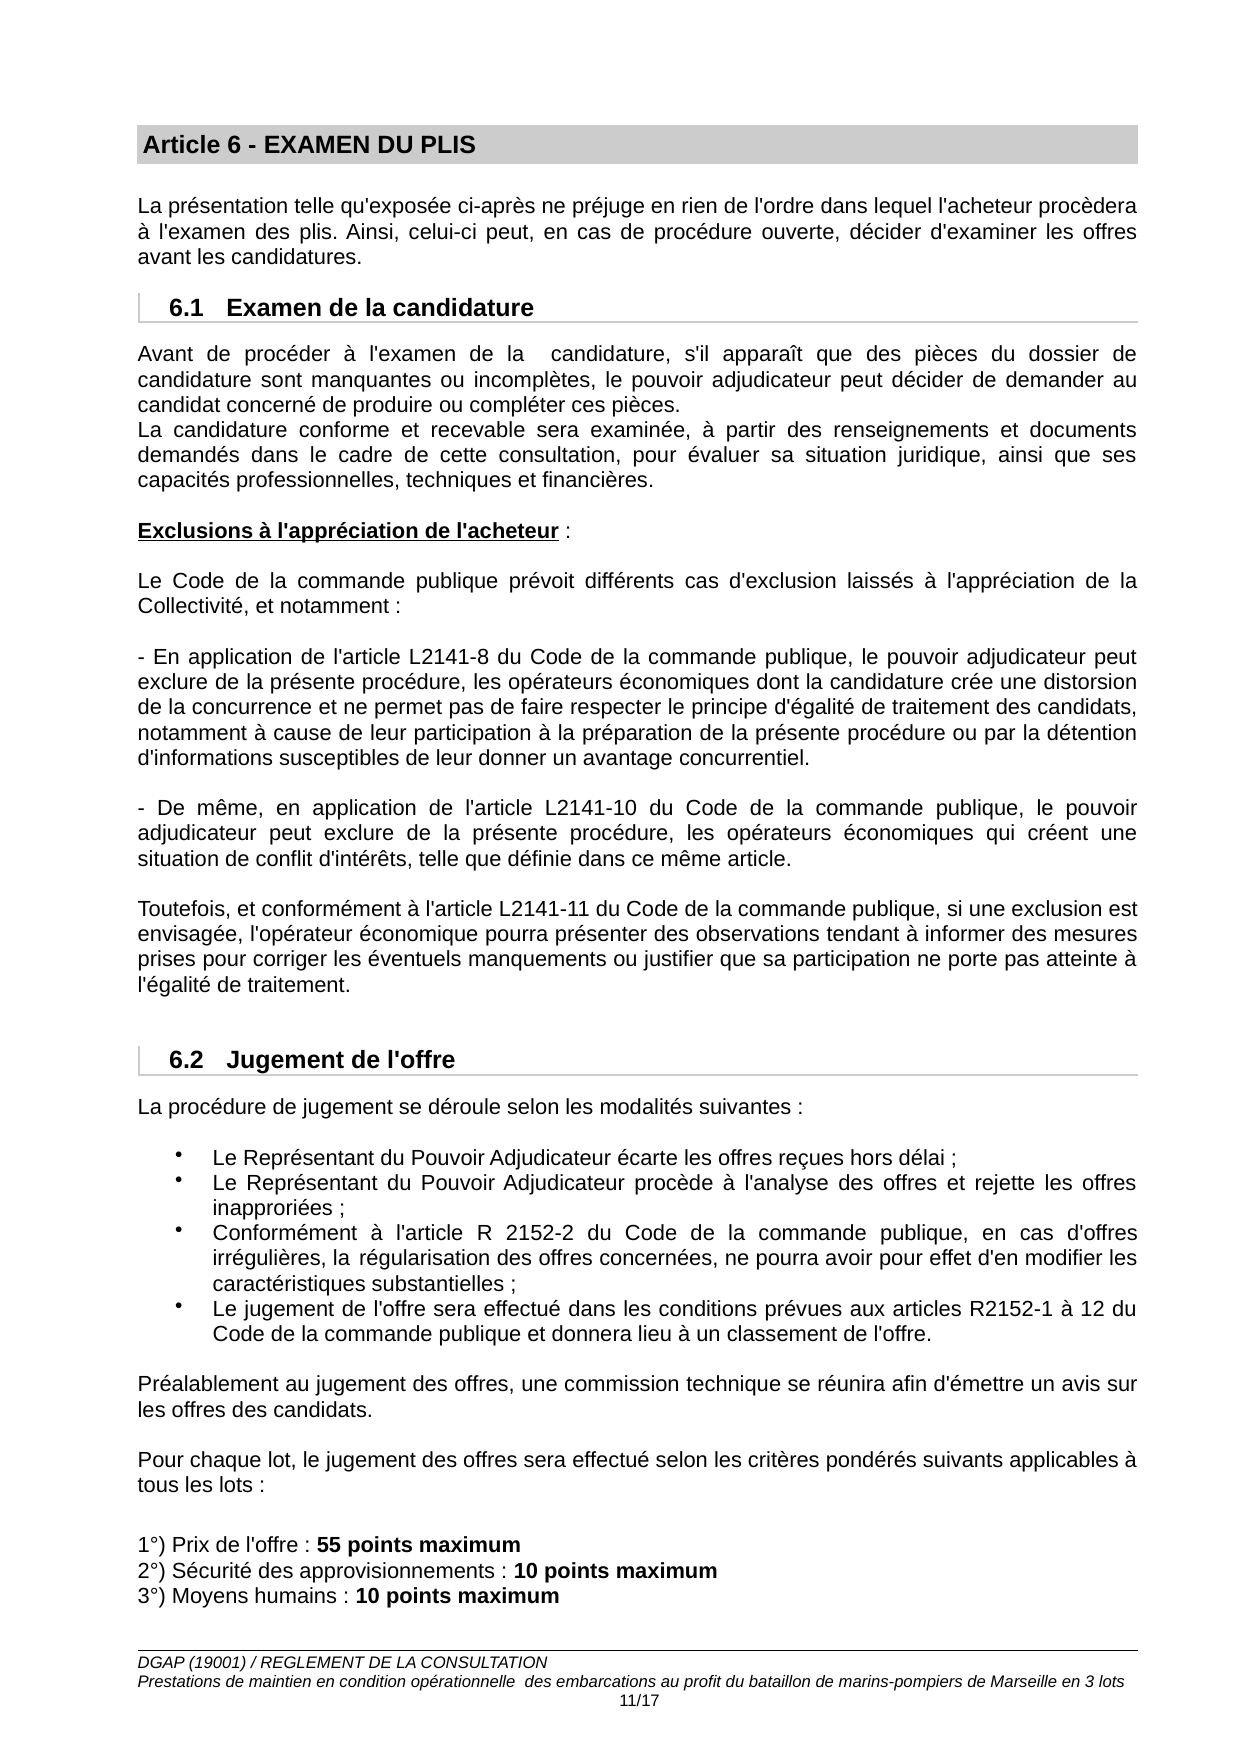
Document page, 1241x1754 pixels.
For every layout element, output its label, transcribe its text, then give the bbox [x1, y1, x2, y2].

text Exclusions à l'appréciation de l'acheteur : [137, 518, 1138, 543]
text Le Code de la commande publique prévoit différents cas d'exclusion laissés à l'appréciation de la Collectivité, et notamment : [137, 568, 1138, 618]
list Le Représentant du Pouvoir Adjudicateur écarte les offres reçues hors délai ; [175, 1144, 1138, 1170]
list Conformément à l'article R 2152-2 du Code de la commande publique, en cas d'offres irrégulières, la régularisation des offres concernées, ne pourra avoir pour effet d'en modifier les caractéristiques substantielles ; [175, 1220, 1138, 1296]
text Toutefois, et conformément à l'article L2141-11 du Code de la commande publique, si une exclusion est envisagée, l'opérateur économique pourra présenter des observations tendant à informer des mesures prises pour corriger les éventuels manquements ou justifier que sa participation ne porte pas atteinte à l'égalité de traitement. [137, 896, 1138, 997]
text - De même, en application de l'article L2141-10 du Code de la commande publique, le pouvoir adjudicateur peut exclure de la présente procédure, les opérateurs économiques qui créent une situation de conflit d'intérêts, telle que définie dans ce même article. [137, 795, 1138, 871]
text 3°) Moyens humains : 10 points maximum [137, 1583, 1138, 1608]
text 1°) Prix de l'offre : 55 points maximum [137, 1532, 1138, 1557]
text Pour chaque lot, le jugement des offres sera effectué selon les critères pondérés suivants applicables à tous les lots : [137, 1447, 1138, 1497]
text Avant de procéder à l'examen de la candidature, s'il apparaît que des pièces du dossier de candidature sont manquantes ou incomplètes, le pouvoir adjudicateur peut décider de demander au candidat concerné de produire ou compléter ces pièces. [137, 341, 1138, 417]
text 2°) Sécurité des approvisionnements : 10 points maximum [137, 1557, 1138, 1583]
list Le jugement de l'offre sera effectué dans les conditions prévues aux articles R2152-1 à 12 du Code de la commande publique et donnera lieu à un classement de l'offre. [175, 1296, 1138, 1346]
text La candidature conforme et recevable sera examinée, à partir des renseignements et documents demandés dans le cadre de cette consultation, pour évaluer sa situation juridique, ainsi que ses capacités professionnelles, techniques et financières. [137, 417, 1138, 492]
list Le Représentant du Pouvoir Adjudicateur procède à l'analyse des offres et rejette les offres inapproriées ; [175, 1170, 1138, 1220]
text La procédure de jugement se déroule selon les modalités suivantes : [137, 1094, 1138, 1119]
text - En application de l'article L2141-8 du Code de la commande publique, le pouvoir adjudicateur peut exclure de la présente procédure, les opérateurs économiques dont la candidature crée une distorsion de la concurrence et ne permet pas de faire respecter le principe d'égalité de traitement des candidats, notamment à cause de leur participation à la préparation de la présente procédure ou par la détention d'informations susceptibles de leur donner un avantage concurrentiel. [137, 644, 1138, 770]
text La présentation telle qu'exposée ci-après ne préjuge en rien de l'ordre dans lequel l'acheteur procèdera à l'examen des plis. Ainsi, celui-ci peut, en cas de procédure ouverte, décider d'examiner les offres avant les candidatures. [137, 193, 1138, 269]
subtitle Examen de la candidature [140, 293, 1138, 321]
text Préalablement au jugement des offres, une commission technique se réunira afin d'émettre un avis sur les offres des candidats. [137, 1371, 1138, 1422]
subtitle Jugement de l'offre [140, 1046, 1138, 1074]
subtitle EXAMEN DU PLIS [140, 127, 1136, 162]
